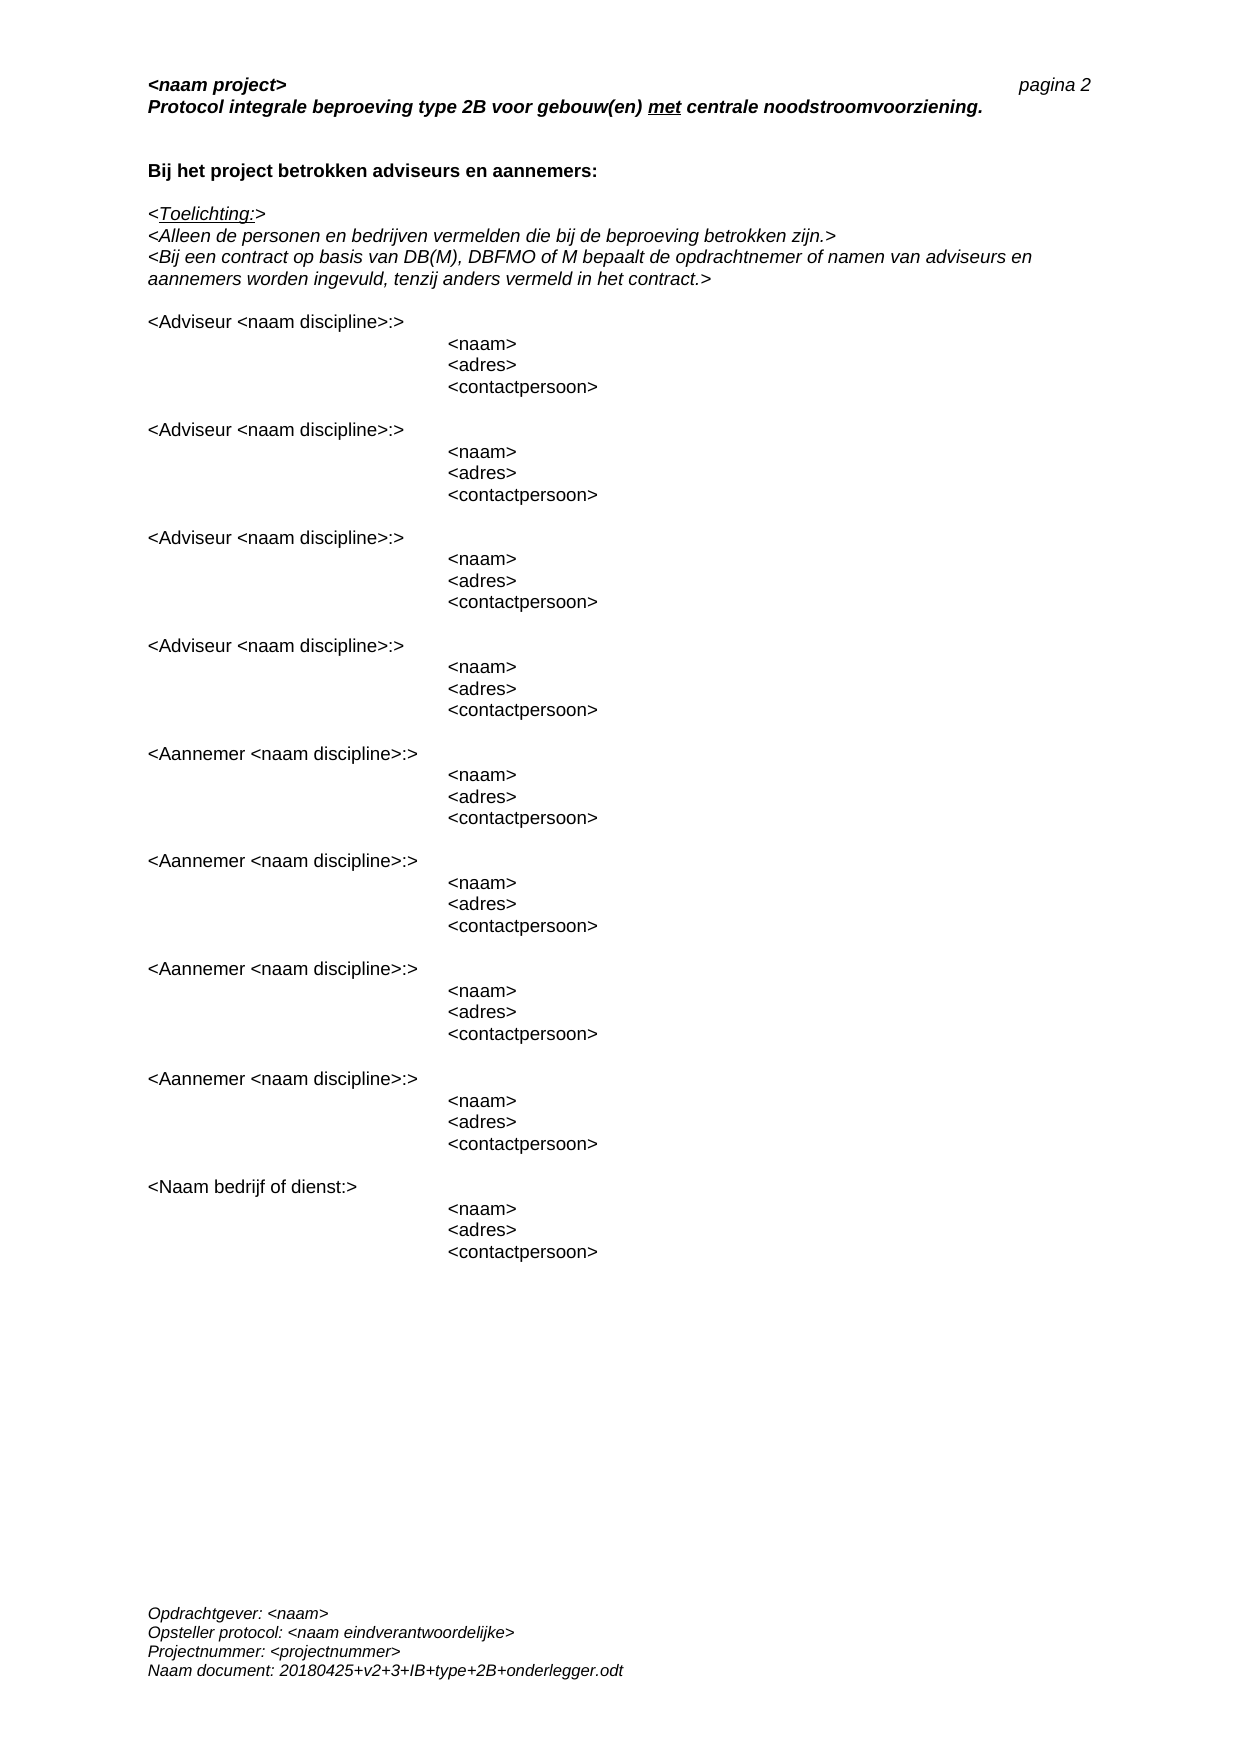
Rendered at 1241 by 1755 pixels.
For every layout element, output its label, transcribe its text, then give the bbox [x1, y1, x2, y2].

text <adres> [148, 893, 1093, 915]
text <adres> [148, 1001, 1093, 1023]
text <naam> [148, 1090, 1093, 1111]
text <adres> [148, 570, 1093, 591]
text <Adviseur <naam discipline>:> [148, 527, 1093, 548]
text <adres> [148, 785, 1093, 807]
text <naam> [148, 333, 1093, 354]
text <adres> [148, 1111, 1093, 1133]
text <Toelichting:> [148, 203, 1093, 225]
text <naam> [148, 656, 1093, 678]
text <contactpersoon> [148, 591, 1093, 613]
text <contactpersoon> [148, 807, 1093, 828]
text <contactpersoon> [148, 1241, 1093, 1262]
text <contactpersoon> [148, 699, 1093, 721]
text <contactpersoon> [148, 1133, 1093, 1154]
text <contactpersoon> [148, 1023, 1093, 1044]
text <contactpersoon> [148, 483, 1093, 505]
text <naam> [148, 764, 1093, 785]
text <Aannemer <naam discipline>:> [148, 850, 1093, 872]
text <Aannemer <naam discipline>:> [148, 1068, 1093, 1090]
text <adres> [148, 462, 1093, 483]
text <naam> [148, 872, 1093, 893]
text <Bij een contract op basis van DB(M), DBFMO of M bepaalt de opdrachtnemer of namen van adviseurs en aannemers worden ingevuld, tenzij anders vermeld in het contract.> [148, 246, 1093, 289]
text <adres> [148, 354, 1093, 376]
text <contactpersoon> [148, 376, 1093, 397]
text <Aannemer <naam discipline>:> [148, 742, 1093, 764]
text <Adviseur <naam discipline>:> [148, 634, 1093, 656]
text <contactpersoon> [148, 915, 1093, 936]
text <adres> [148, 678, 1093, 699]
text <naam> [148, 548, 1093, 570]
text <naam> [148, 979, 1093, 1001]
text <naam> [148, 1197, 1093, 1219]
text <Adviseur <naam discipline>:> [148, 419, 1093, 440]
text <Aannemer <naam discipline>:> [148, 958, 1093, 979]
text <Naam bedrijf of dienst:> [148, 1176, 1093, 1197]
text <naam> [148, 440, 1093, 462]
text <Alleen de personen en bedrijven vermelden die bij de beproeving betrokken zijn.> [148, 225, 1093, 246]
text <Adviseur <naam discipline>:> [148, 311, 1093, 333]
text Bij het project betrokken adviseurs en aannemers: [148, 160, 1093, 182]
text <adres> [148, 1219, 1093, 1241]
